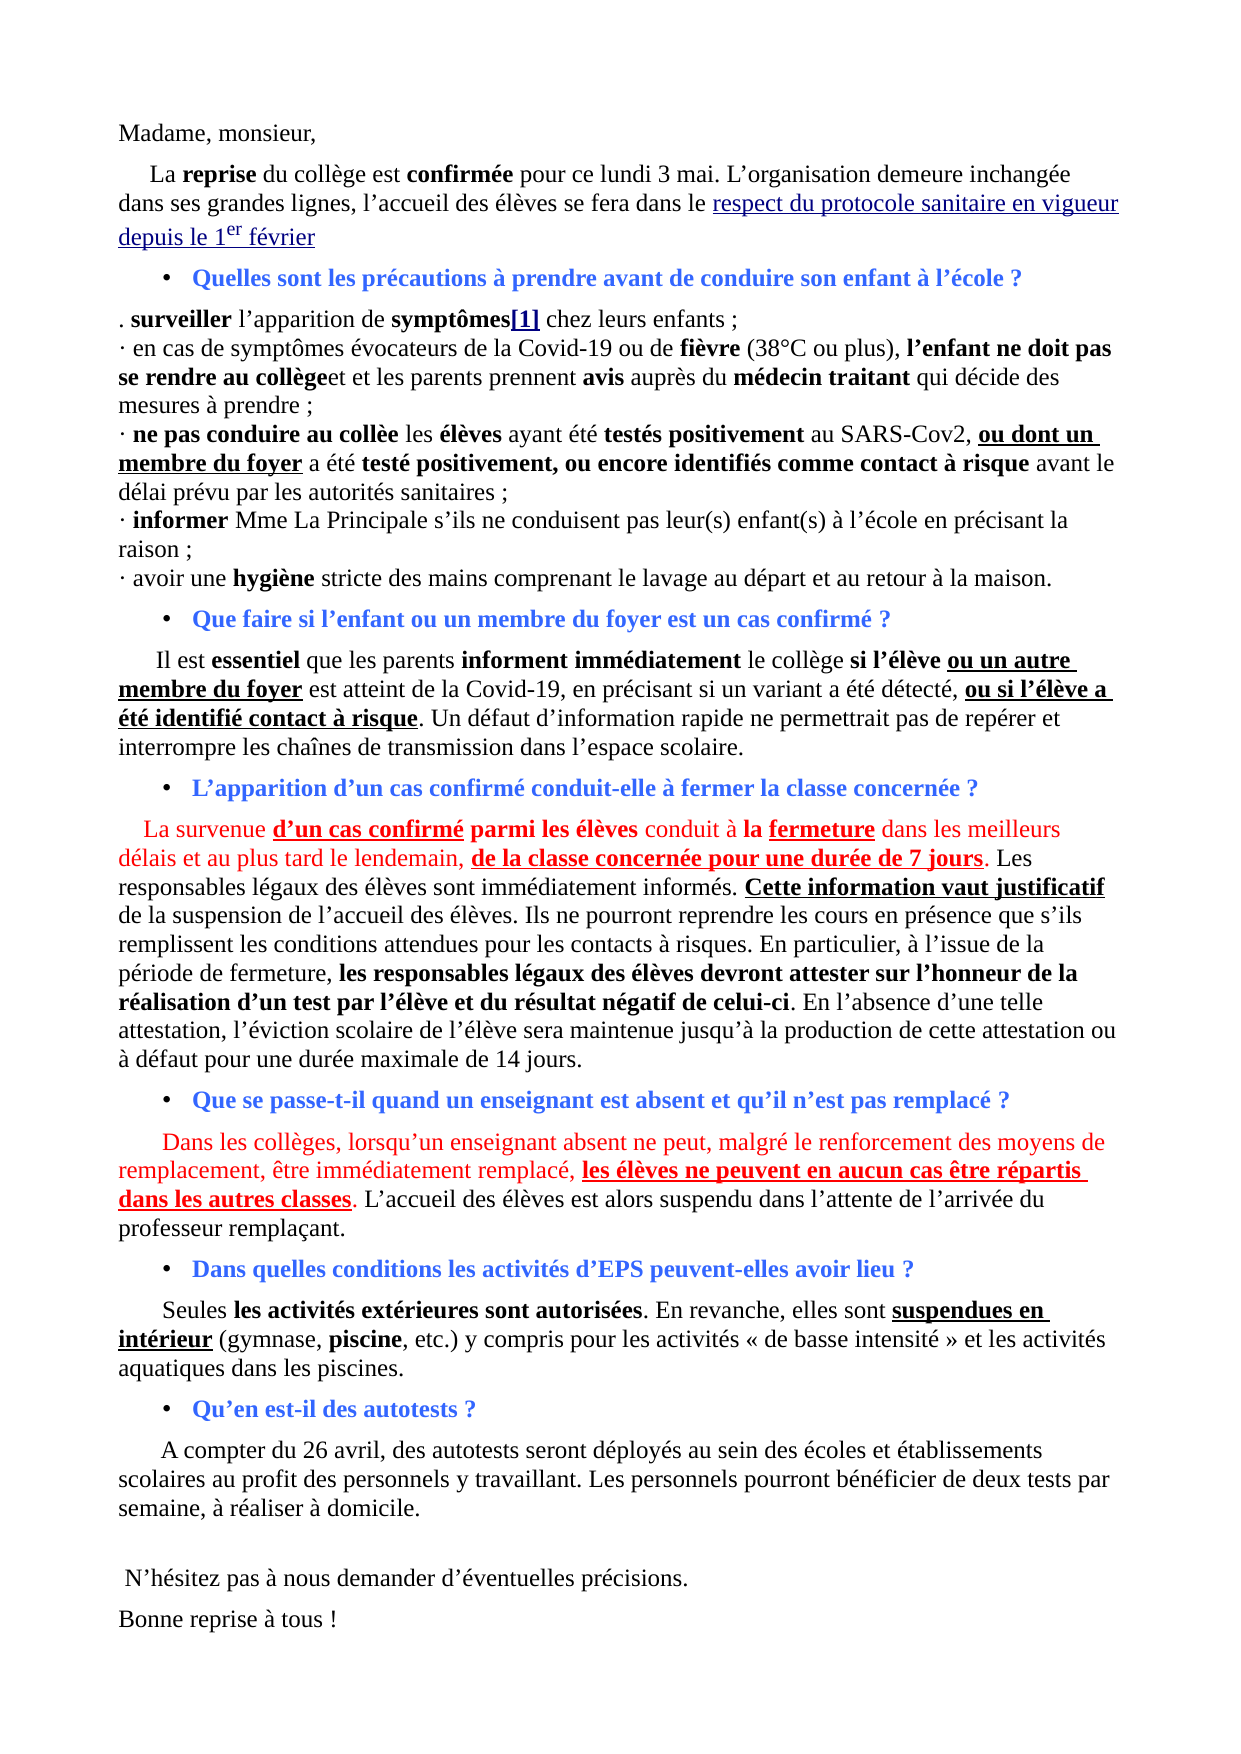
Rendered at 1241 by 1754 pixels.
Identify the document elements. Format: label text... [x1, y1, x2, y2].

text . surveiller l’apparition de symptômes[1] chez leurs enfants ; · en cas de symptômes évocateurs de la Covid-19 ou de fièvre (38°C ou plus), l’enfant ne doit pas se rendre au collègeet et les parents prennent avis auprès du médecin traitant qui décide des mesures à prendre ; · ne pas conduire au collèe les élèves ayant été testés positivement au SARS-Cov2, ou dont un membre du foyer a été testé positivement, ou encore identifiés comme contact à risque avant le délai prévu par les autorités sanitaires ; · informer Mme La Principale s’ils ne conduisent pas leur(s) enfant(s) à l’école en précisant la raison ; · avoir une hygiène stricte des mains comprenant le lavage au départ et au retour à la maison. [118, 304, 1122, 592]
list Que faire si l’enfant ou un membre du foyer est un cas confirmé ? [162, 604, 1122, 633]
text Bonne reprise à tous ! [118, 1604, 1122, 1633]
list Que se passe-t-il quand un enseignant est absent et qu’il n’est pas remplacé ? [162, 1085, 1122, 1114]
text N’hésitez pas à nous demander d’éventuelles précisions. [118, 1534, 1122, 1592]
text A compter du 26 avril, des autotests seront déployés au sein des écoles et établissements scolaires au profit des personnels y travaillant. Les personnels pourront bénéficier de deux tests par semaine, à réaliser à domicile. [118, 1435, 1122, 1522]
text La survenue d’un cas confirmé parmi les élèves conduit à la fermeture dans les meilleurs délais et au plus tard le lendemain, de la classe concernée pour une durée de 7 jours. Les responsables légaux des élèves sont immédiatement informés. Cette information vaut justificatif de la suspension de l’accueil des élèves. Ils ne pourront reprendre les cours en présence que s’ils remplissent les conditions attendues pour les contacts à risques. En particulier, à l’issue de la période de fermeture, les responsables légaux des élèves devront attester sur l’honneur de la réalisation d’un test par l’élève et du résultat négatif de celui-ci. En l’absence d’une telle attestation, l’éviction scolaire de l’élève sera maintenue jusqu’à la production de cette attestation ou à défaut pour une durée maximale de 14 jours. [118, 814, 1122, 1073]
text Il est essentiel que les parents informent immédiatement le collège si l’élève ou un autre membre du foyer est atteint de la Covid-19, en précisant si un variant a été détecté, ou si l’élève a été identifié contact à risque. Un défaut d’information rapide ne permettrait pas de repérer et interrompre les chaînes de transmission dans l’espace scolaire. [118, 645, 1122, 760]
text La reprise du collège est confirmée pour ce lundi 3 mai. L’organisation demeure inchangée dans ses grandes lignes, l’accueil des élèves se fera dans le respect du protocole sanitaire en vigueur depuis le 1er février [118, 159, 1122, 250]
list Qu’en est-il des autotests ? [162, 1394, 1122, 1423]
list L’apparition d’un cas confirmé conduit-elle à fermer la classe concernée ? [162, 773, 1122, 802]
list Quelles sont les précautions à prendre avant de conduire son enfant à l’école ? [162, 263, 1122, 292]
text Seules les activités extérieures sont autorisées. En revanche, elles sont suspendues en intérieur (gymnase, piscine, etc.) y compris pour les activités « de basse intensité » et les activités aquatiques dans les piscines. [118, 1295, 1122, 1382]
text Dans les collèges, lorsqu’un enseignant absent ne peut, malgré le renforcement des moyens de remplacement, être immédiatement remplacé, les élèves ne peuvent en aucun cas être répartis dans les autres classes. L’accueil des élèves est alors suspendu dans l’attente de l’arrivée du professeur remplaçant. [118, 1127, 1122, 1242]
text Madame, monsieur, [118, 118, 1122, 147]
list Dans quelles conditions les activités d’EPS peuvent-elles avoir lieu ? [162, 1254, 1122, 1283]
